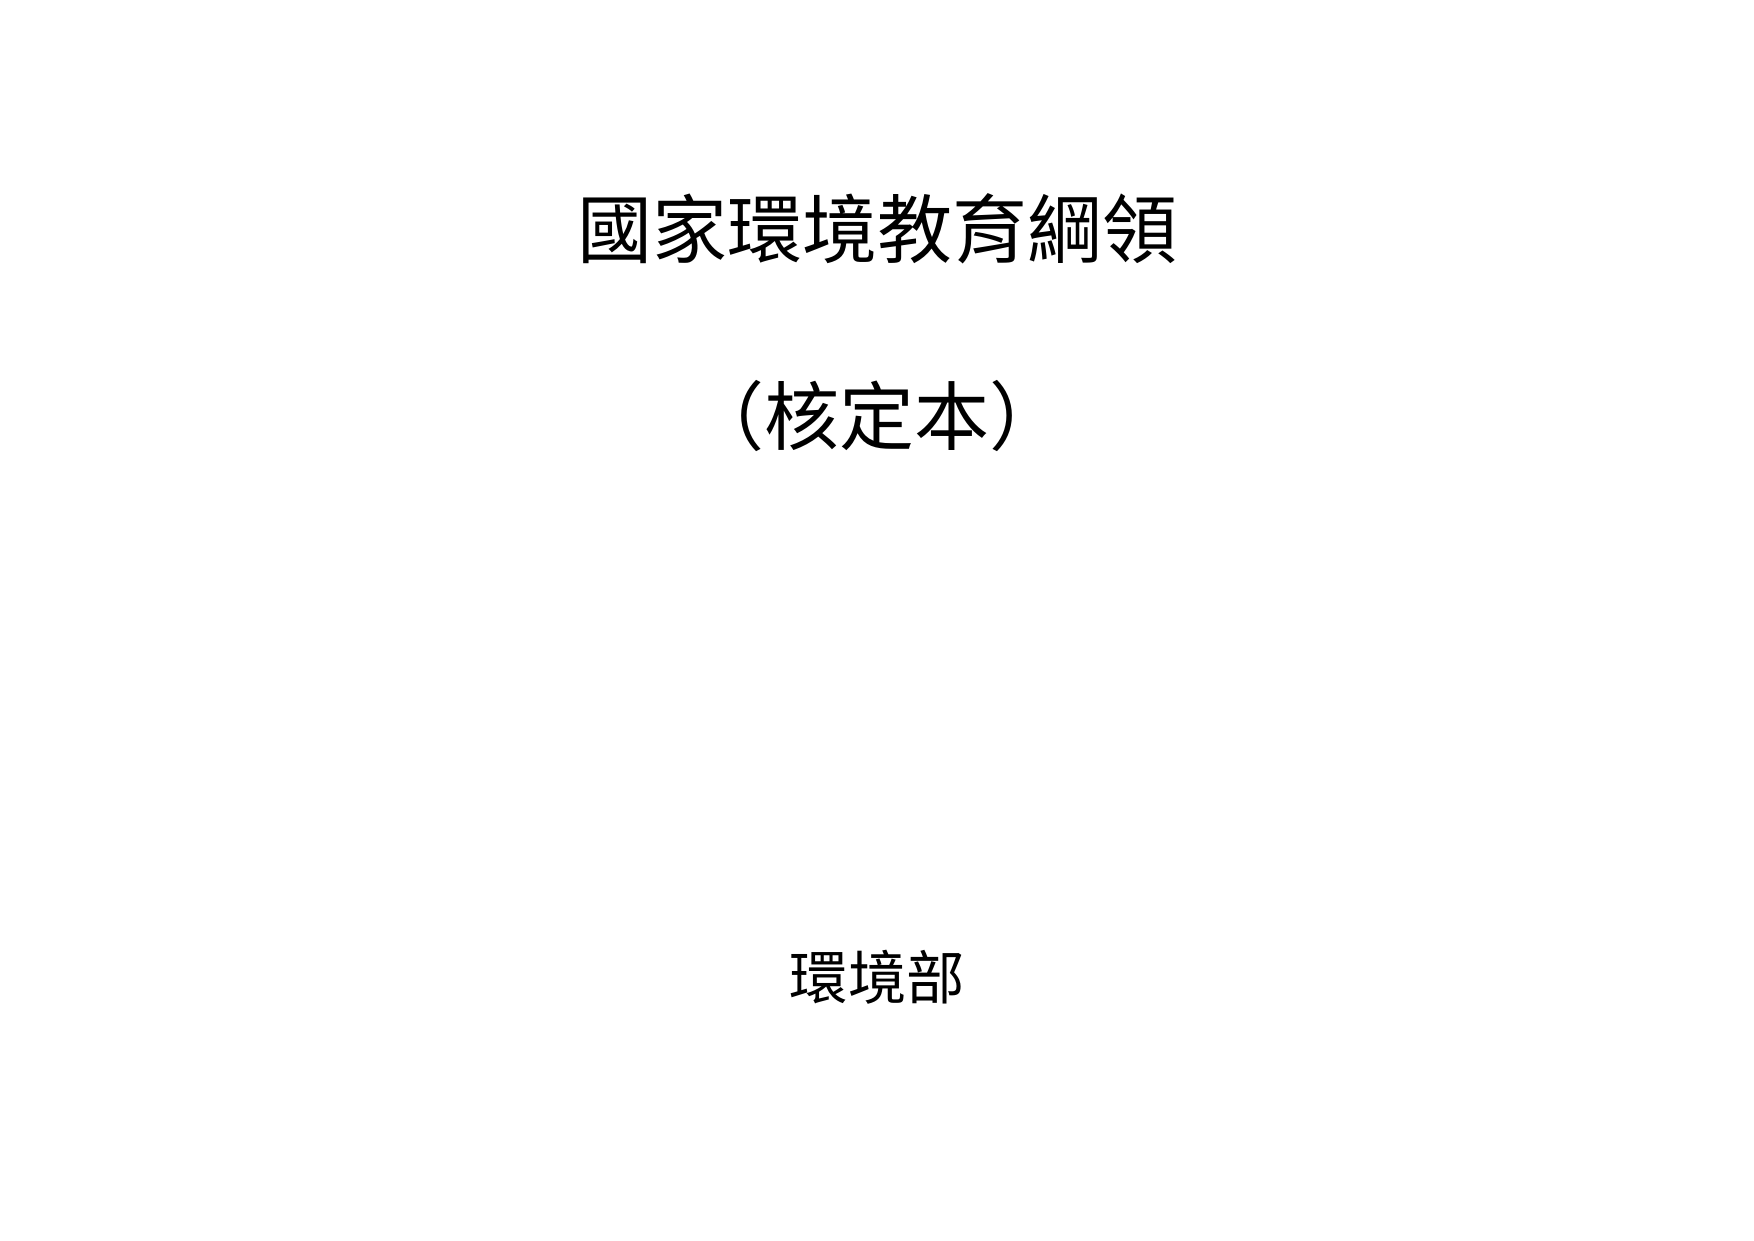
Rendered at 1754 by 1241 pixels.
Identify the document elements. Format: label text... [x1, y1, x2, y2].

text （核定本） [148, 339, 1606, 464]
text 國家環境教育綱領 [148, 151, 1606, 276]
text 環境部 [148, 901, 1606, 1026]
